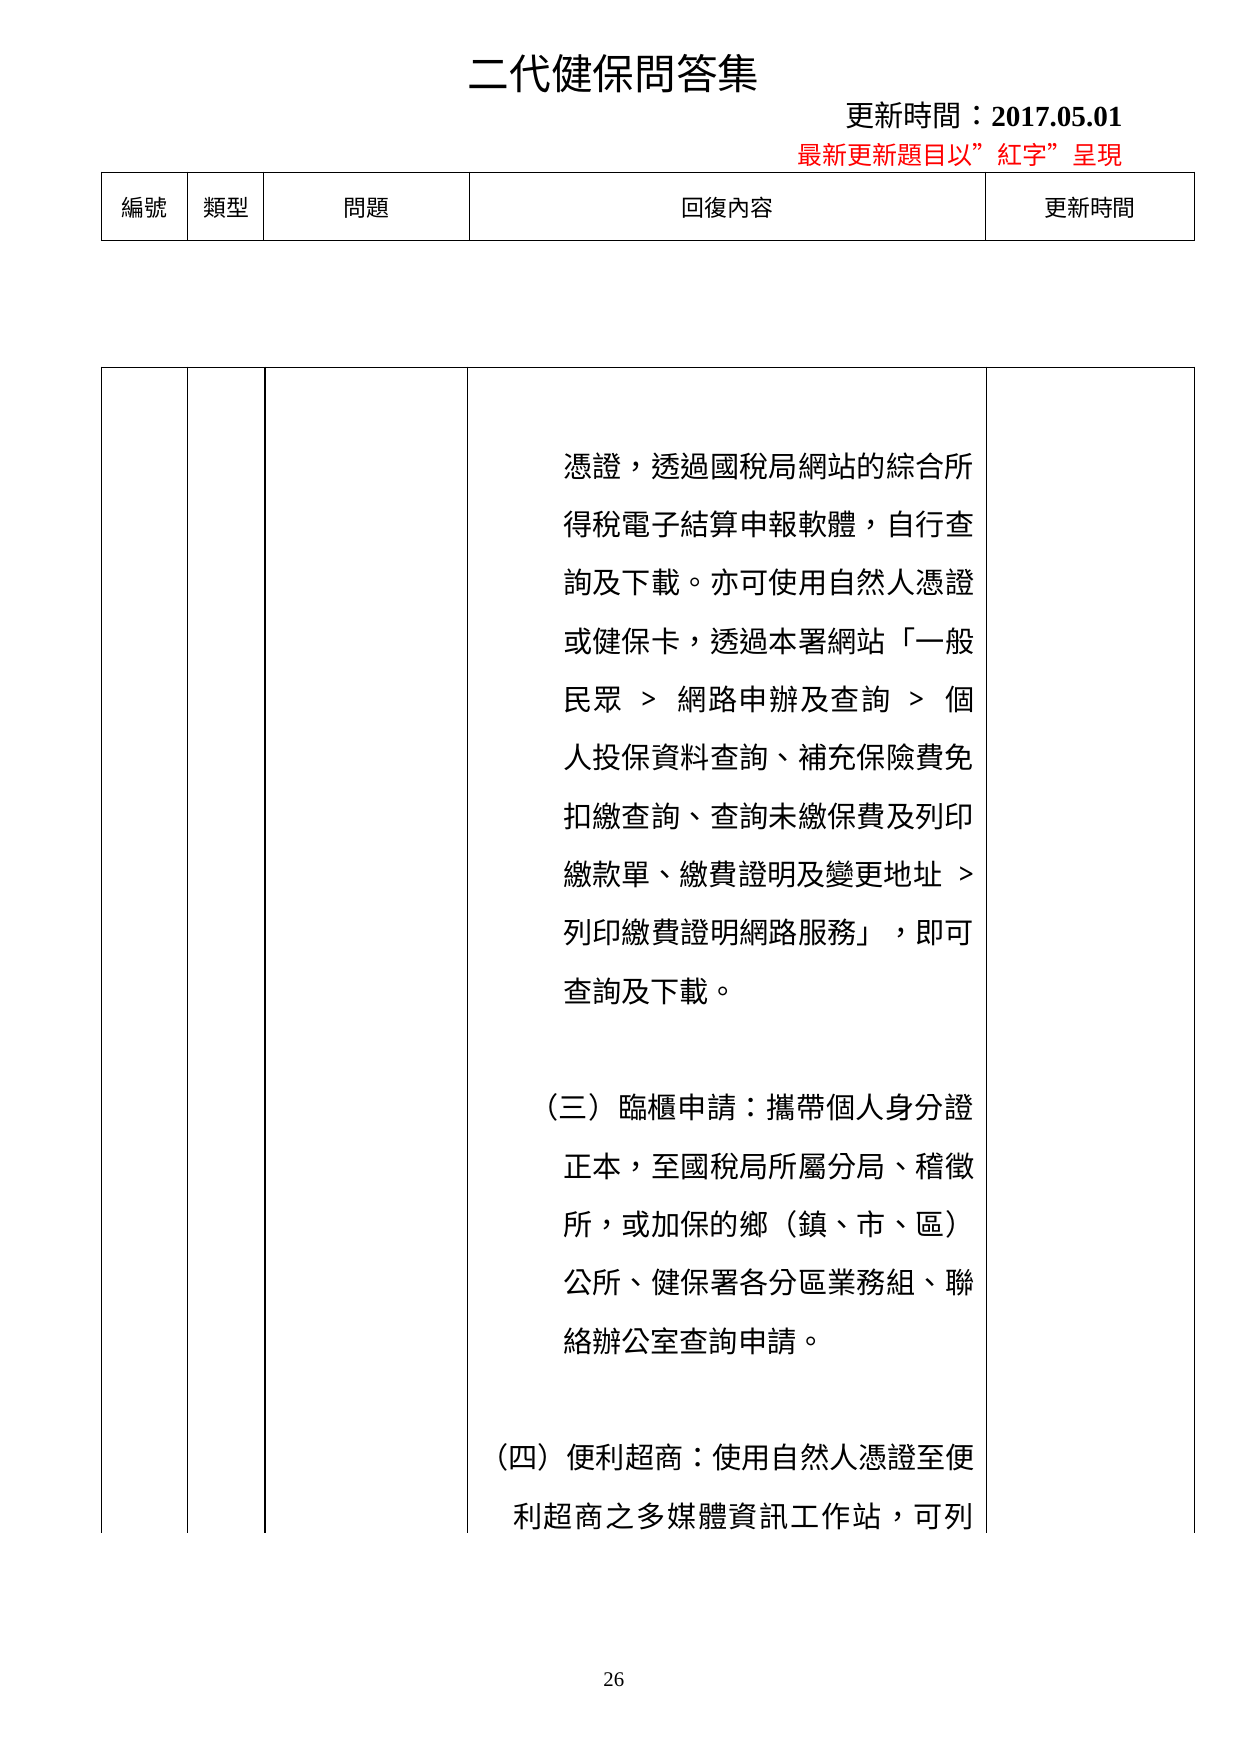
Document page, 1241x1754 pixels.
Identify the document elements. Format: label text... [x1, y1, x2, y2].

table_cell [266, 368, 467, 1533]
table_cell [102, 368, 187, 1533]
table_cell [987, 368, 1194, 1533]
table_cell [188, 368, 264, 1533]
table_cell 憑證，透過國稅局網站的綜合所得稅電子結算申報軟體，自行查詢及下載。亦可使用自然人憑證或健保卡，透過本署網站「一般民眾 > 網路申辦及查詢 > 個人投保資料查詢、補充保險費免扣繳查詢、查詢未繳保費及列印繳款單、繳費證明及變更地址 > 列印繳費證明網路服務」，即可查詢及下載。 （三）臨櫃申請：攜帶個人身分證正本，至國稅局所屬分局、稽徵所，或加保的鄉（鎮、市、區）公所、健保署各分區業務組、聯絡辦公室查詢申請。 （四）便利超商：使用自然人憑證至便利超商之多媒體資訊工作站，可列 [468, 368, 986, 1533]
